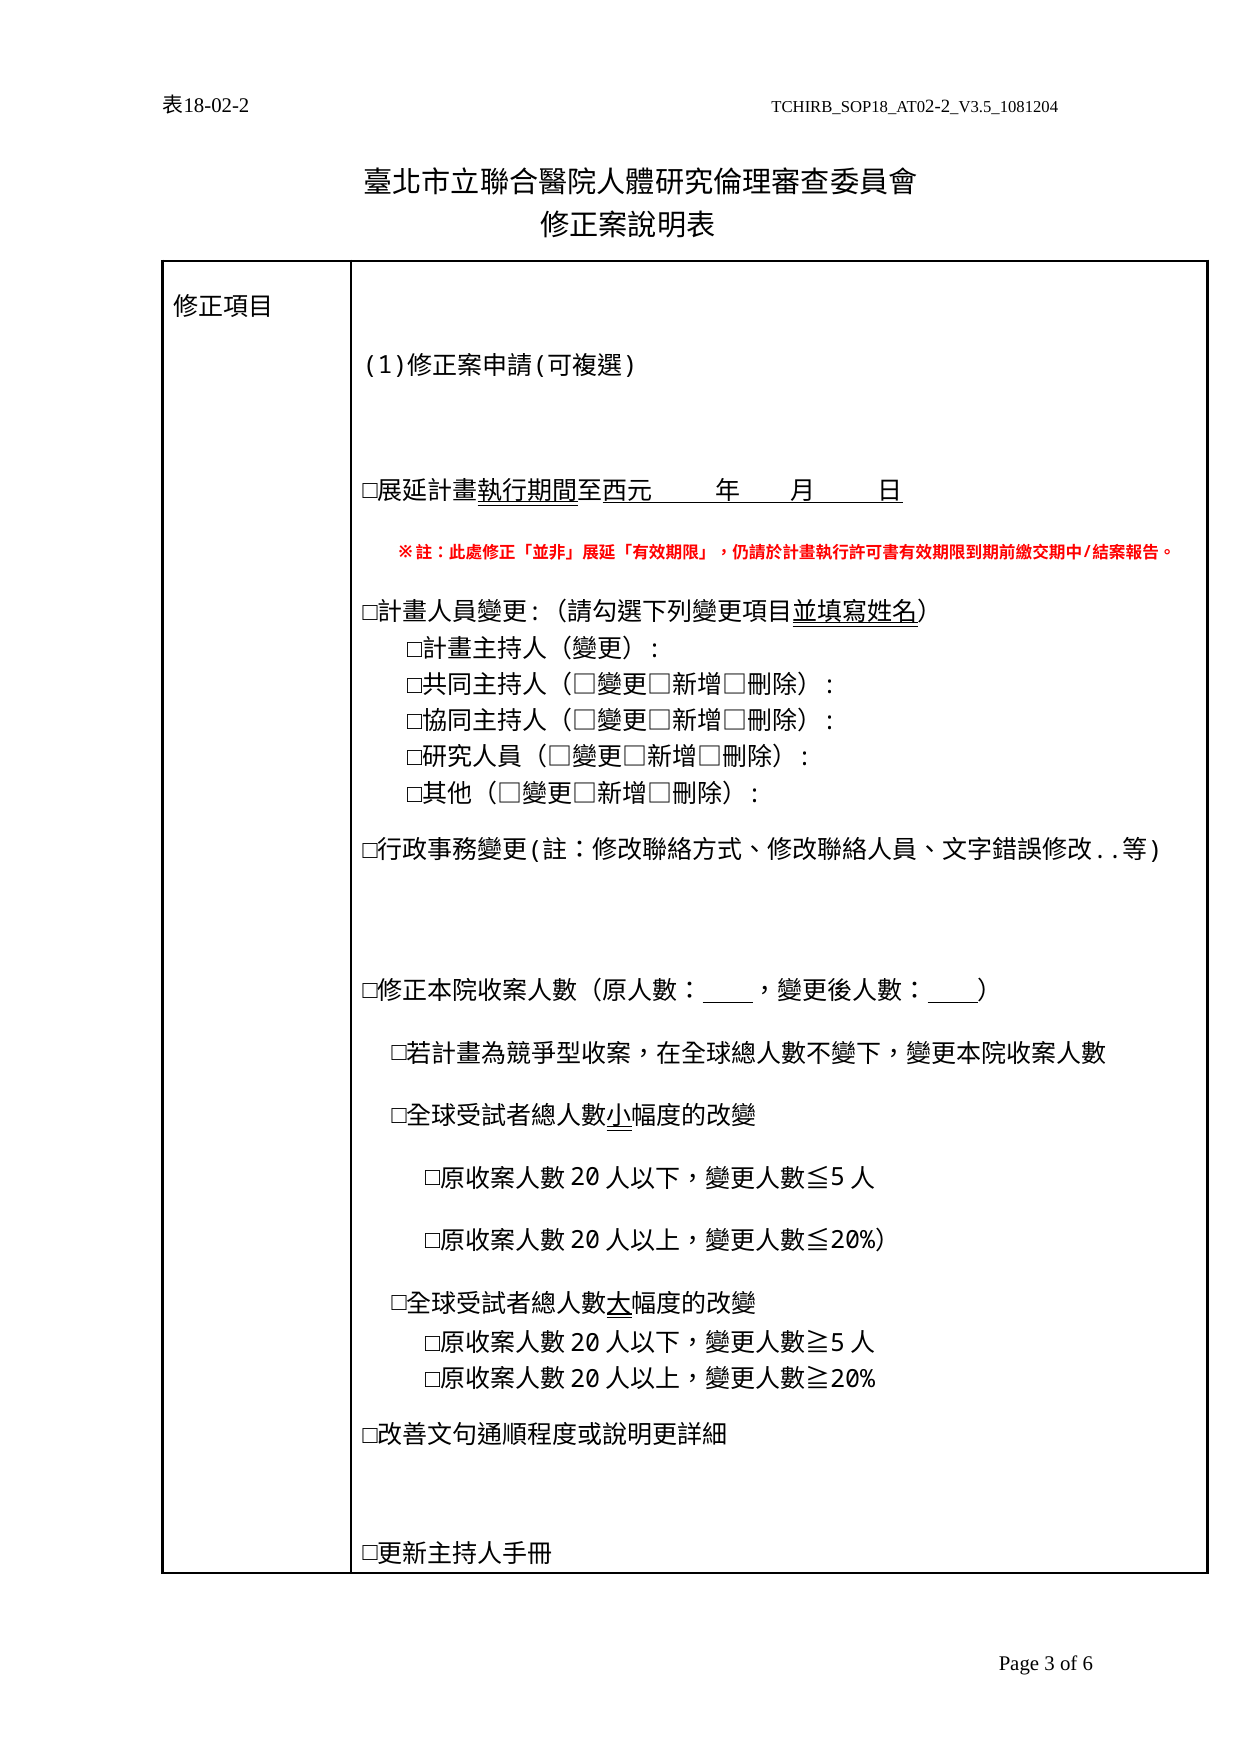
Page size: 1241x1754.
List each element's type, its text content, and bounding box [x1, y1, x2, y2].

table_cell (1)修正案申請(可複選) □展延計畫執行期間至西元 年 月 日 ※註：此處修正「並非」展延「有效期限」，仍請於計畫執行許可書有效期限到期前繳交期中/結案報告。 □計畫人員變更:（請勾選下列變更項目並填寫姓名） □計畫主持人（變更）: □共同主持人（□變更□新增□刪除）: □協同主持人（□變更□新增□刪除）: □研究人員（□變更□新增□刪除）: □其他（□變更□新增□刪除）: □行政事務變更(註：修改聯絡方式、修改聯絡人員、文字錯誤修改..等) □修正本院收案人數（原人數： ，變更後人數： ） □若計畫為競爭型收案，在全球總人數不變下，變更本院收案人數 □全球受試者總人數小幅度的改變 □原收案人數20人以下，變更人數≦5人 □原收案人數20人以上，變更人數≦20%） □全球受試者總人數大幅度的改變 □原收案人數20人以下，變更人數≧5人 □原收案人數20人以上，變更人數≧20% □改善文句通順程度或說明更詳細 □更新主持人手冊 [352, 262, 1206, 1572]
table_cell 修正項目 [164, 262, 350, 1572]
